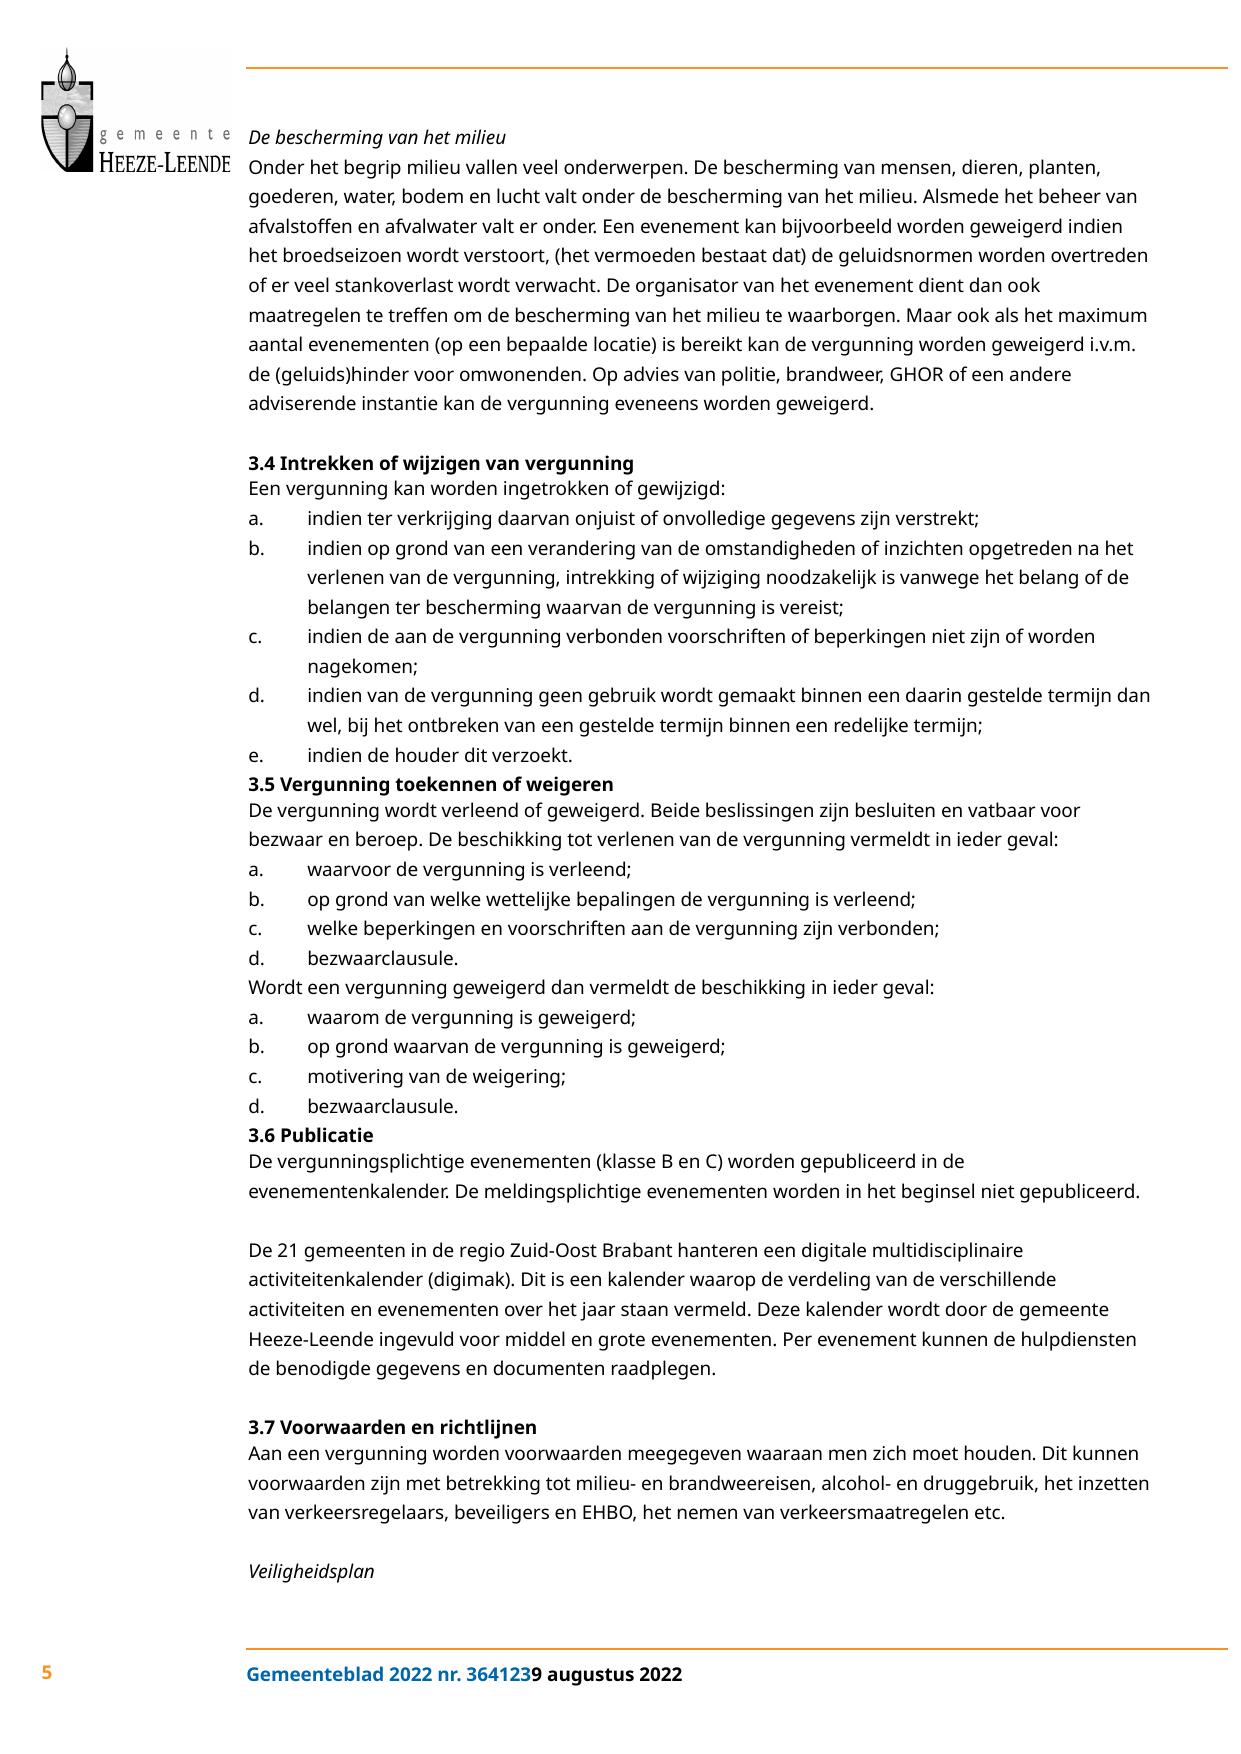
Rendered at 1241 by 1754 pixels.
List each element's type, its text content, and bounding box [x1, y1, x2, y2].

text Wordt een vergunning geweigerd dan vermeldt de beschikking in ieder geval: [248, 974, 1152, 1000]
list indien op grond van een verandering van de omstandigheden of inzichten opgetreden na het verlenen van de vergunning, intrekking of wijziging noodzakelijk is vanwege het belang of de belangen ter bescherming waarvan de vergunning is vereist; [248, 535, 1152, 619]
text 3.4 Intrekken of wijzigen van vergunning [248, 450, 1152, 476]
list waarom de vergunning is geweigerd; [248, 1004, 1152, 1030]
list op grond van welke wettelijke bepalingen de vergunning is verleend; [248, 886, 1152, 912]
list bezwaarclausule. [248, 1093, 1152, 1119]
text De bescherming van het milieu [248, 124, 1152, 150]
list indien van de vergunning geen gebruik wordt gemaakt binnen een daarin gestelde termijn dan wel, bij het ontbreken van een gestelde termijn binnen een redelijke termijn; [248, 683, 1152, 738]
text Een vergunning kan worden ingetrokken of gewijzigd: [248, 476, 1152, 501]
list indien de aan de vergunning verbonden voorschriften of beperkingen niet zijn of worden nagekomen; [248, 623, 1152, 679]
text 3.6 Publicatie [248, 1122, 1152, 1148]
text Onder het begrip milieu vallen veel onderwerpen. De bescherming van mensen, dieren, planten, goederen, water, bodem en lucht valt onder de bescherming van het milieu. Alsmede het beheer van afvalstoffen en afvalwater valt er onder. Een evenement kan bijvoorbeeld worden geweigerd indien het broedseizoen wordt verstoort, (het vermoeden bestaat dat) de geluidsnormen worden overtreden of er veel stankoverlast wordt verwacht. De organisator van het evenement dient dan ook maatregelen te treffen om de bescherming van het milieu te waarborgen. Maar ook als het maximum aantal evenementen (op een bepaalde locatie) is bereikt kan de vergunning worden geweigerd i.v.m. de (geluids)hinder voor omwonenden. Op advies van politie, brandweer, GHOR of een andere adviserende instantie kan de vergunning eveneens worden geweigerd. [248, 154, 1152, 416]
list bezwaarclausule. [248, 945, 1152, 971]
list welke beperkingen en voorschriften aan de vergunning zijn verbonden; [248, 915, 1152, 941]
text 3.7 Voorwaarden en richtlijnen [248, 1414, 1152, 1440]
text De 21 gemeenten in de regio Zuid-Oost Brabant hanteren een digitale multidisciplinaire activiteitenkalender (digimak). Dit is een kalender waarop de verdeling van de verschillende activiteiten en evenementen over het jaar staan vermeld. Deze kalender wordt door de gemeente Heeze-Leende ingevuld voor middel en grote evenementen. Per evenement kunnen de hulpdiensten de benodigde gegevens en documenten raadplegen. [248, 1237, 1152, 1381]
list waarvoor de vergunning is verleend; [248, 856, 1152, 882]
list op grond waarvan de vergunning is geweigerd; [248, 1034, 1152, 1059]
text De vergunning wordt verleend of geweigerd. Beide beslissingen zijn besluiten en vatbaar voor bezwaar en beroep. De beschikking tot verlenen van de vergunning vermeldt in ieder geval: [248, 797, 1152, 852]
text Aan een vergunning worden voorwaarden meegegeven waaraan men zich moet houden. Dit kunnen voorwaarden zijn met betrekking tot milieu- en brandweereisen, alcohol- en druggebruik, het inzetten van verkeersregelaars, beveiligers en EHBO, het nemen van verkeersmaatregelen etc. [248, 1440, 1152, 1525]
list indien ter verkrijging daarvan onjuist of onvolledige gegevens zijn verstrekt; [248, 505, 1152, 531]
text De vergunningsplichtige evenementen (klasse B en C) worden gepubliceerd in de evenementenkalender. De meldingsplichtige evenementen worden in het beginsel niet gepubliceerd. [248, 1148, 1152, 1203]
list motivering van de weigering; [248, 1063, 1152, 1089]
list indien de houder dit verzoekt. [248, 742, 1152, 767]
picture [41, 47, 231, 172]
text Veiligheidsplan [248, 1558, 1152, 1584]
text 3.5 Vergunning toekennen of weigeren [248, 771, 1152, 797]
